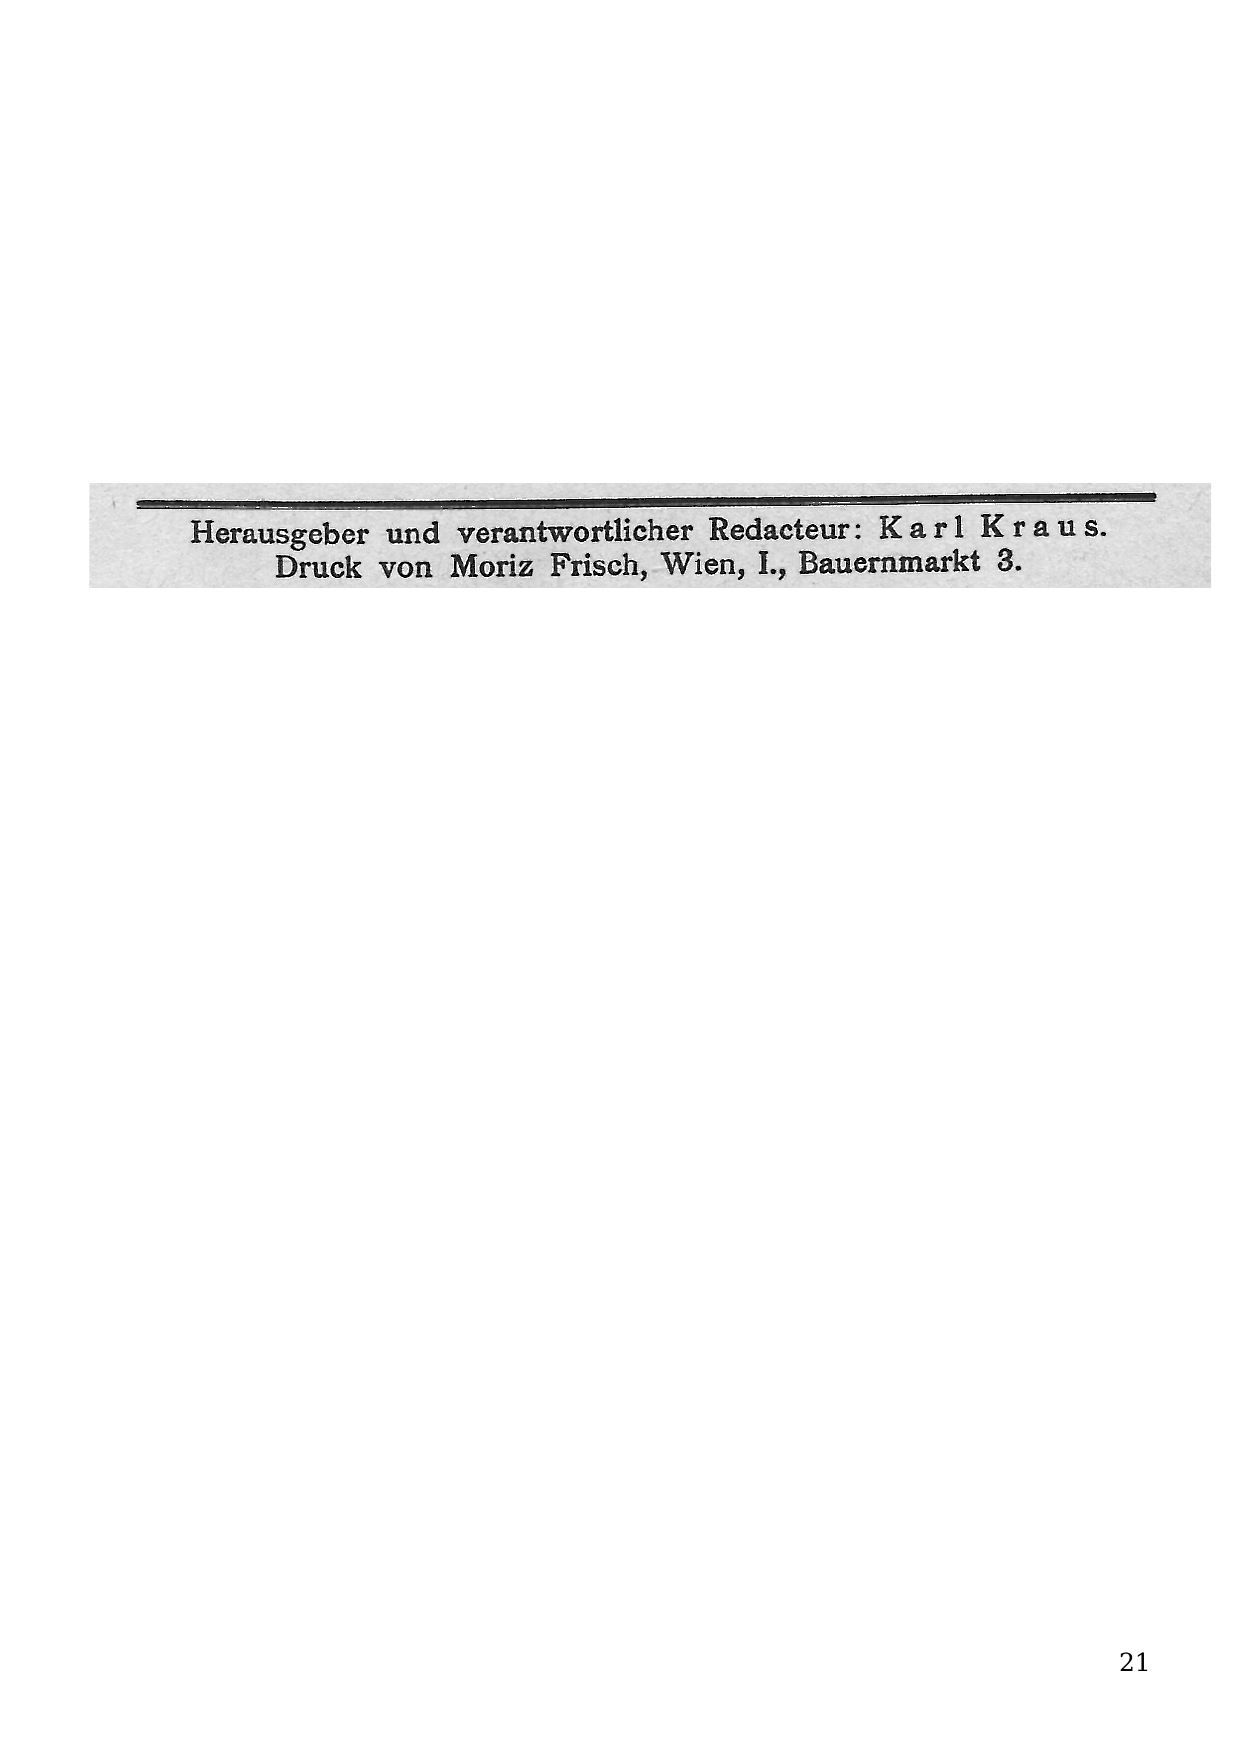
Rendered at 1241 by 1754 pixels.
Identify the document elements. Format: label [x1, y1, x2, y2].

picture [89, 483, 1212, 588]
